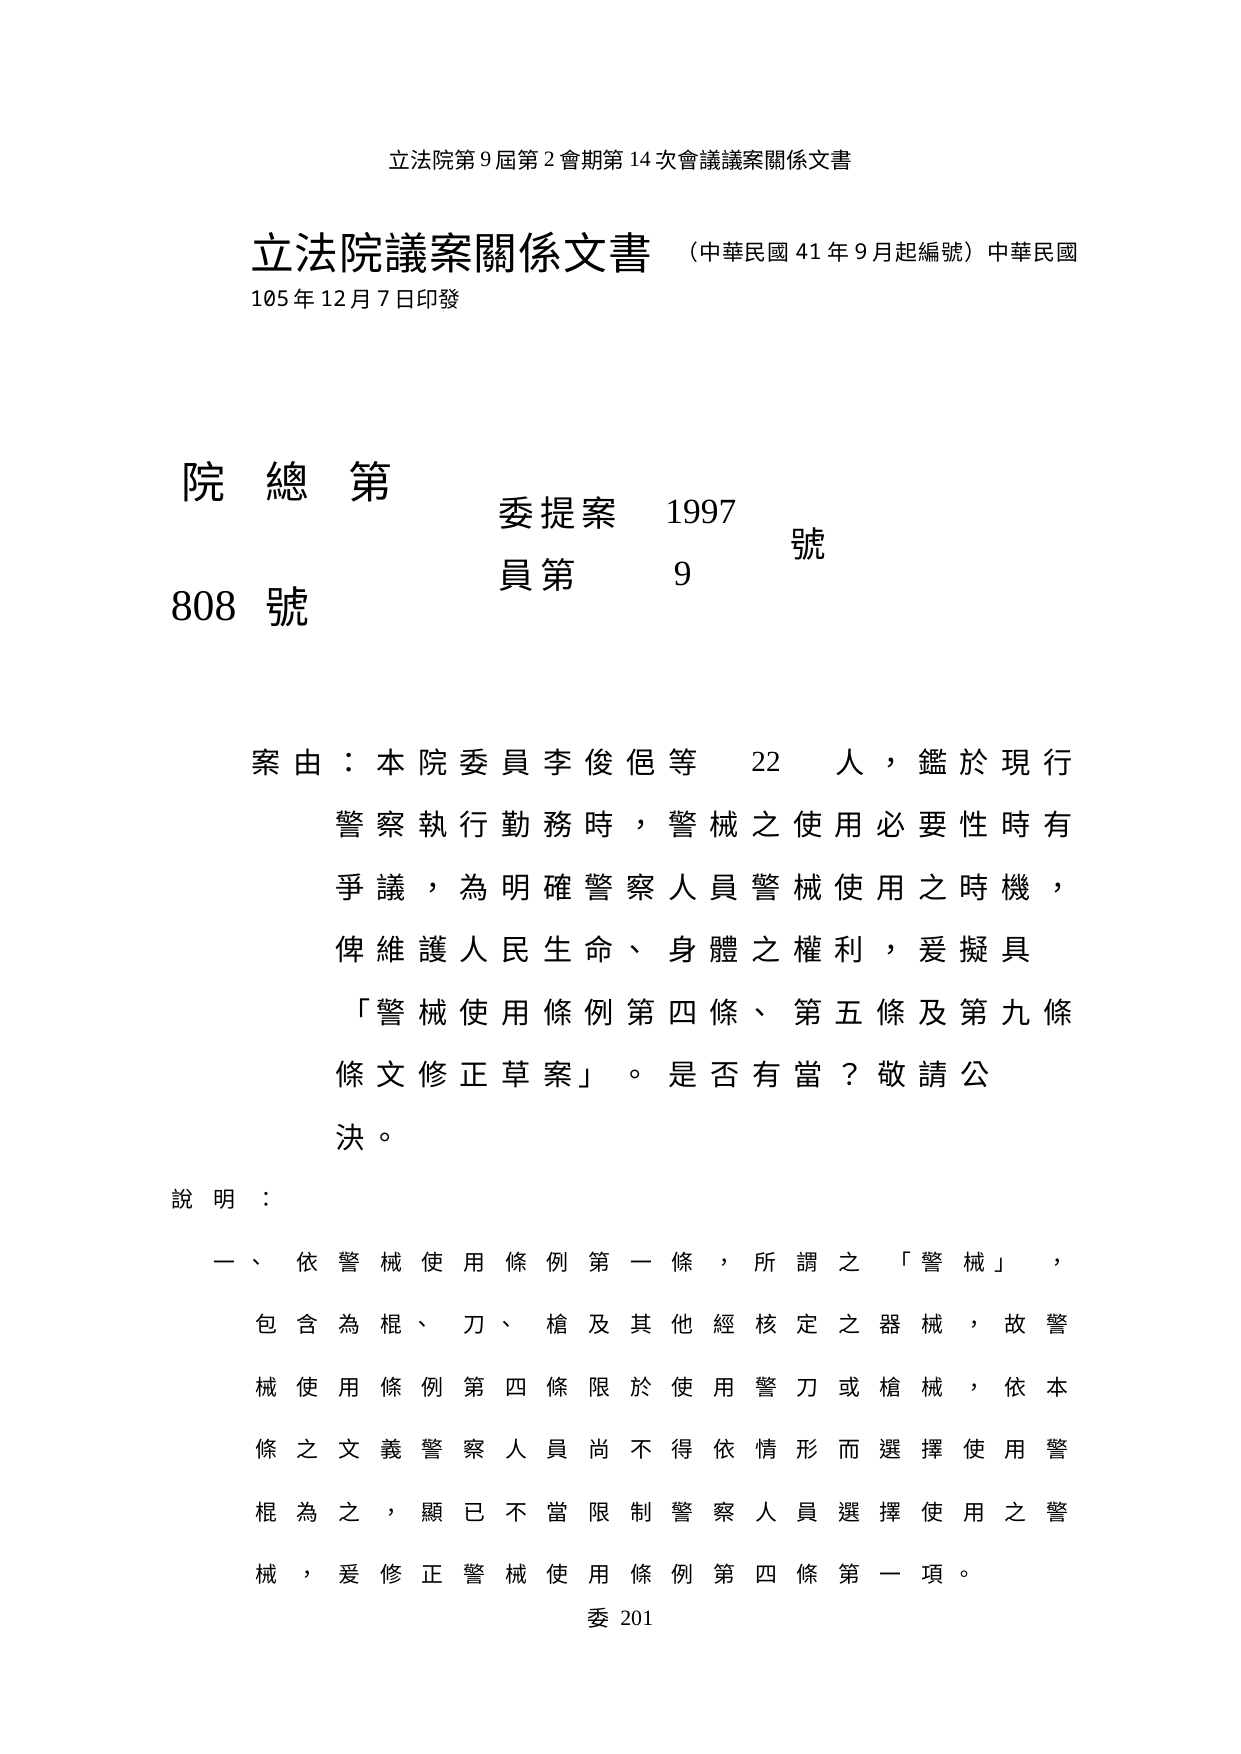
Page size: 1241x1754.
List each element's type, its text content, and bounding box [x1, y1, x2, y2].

text 說明： [162, 1156, 1078, 1219]
text 案由：本院委員李俊俋等22人，鑑於現行警察執行勤務時，警械之使用必要性時有爭議，為明確警察人員警械使用之時機，俾維護人民生命、身體之權利，爰擬具「警械使用條例第四條、第五條及第九條條文修正草案」。是否有當？敬請公決。 [217, 719, 1078, 1156]
table_header 號 [751, 406, 788, 656]
table_header [793, 406, 807, 656]
text 一、依警械使用條例第一條，所謂之「警械」，包含為棍、刀、槍及其他經核定之器械，故警械使用條例第四條限於使用警刀或槍械，依本條之文義警察人員尚不得依情形而選擇使用警棍為之，顯已不當限制警察人員選擇使用之警械，爰修正警械使用條例第四條第一項。 [184, 1219, 1078, 1594]
table_header 委員 [420, 406, 534, 656]
table_header [788, 406, 793, 656]
text 立法院議案關係文書 （中華民國41年9月起編號）中華民國105年12月7日印發 [250, 219, 1078, 314]
table_header 19979 [640, 406, 751, 656]
table_header 提案第 [534, 406, 639, 656]
table_header 院總第808號 [162, 406, 420, 656]
